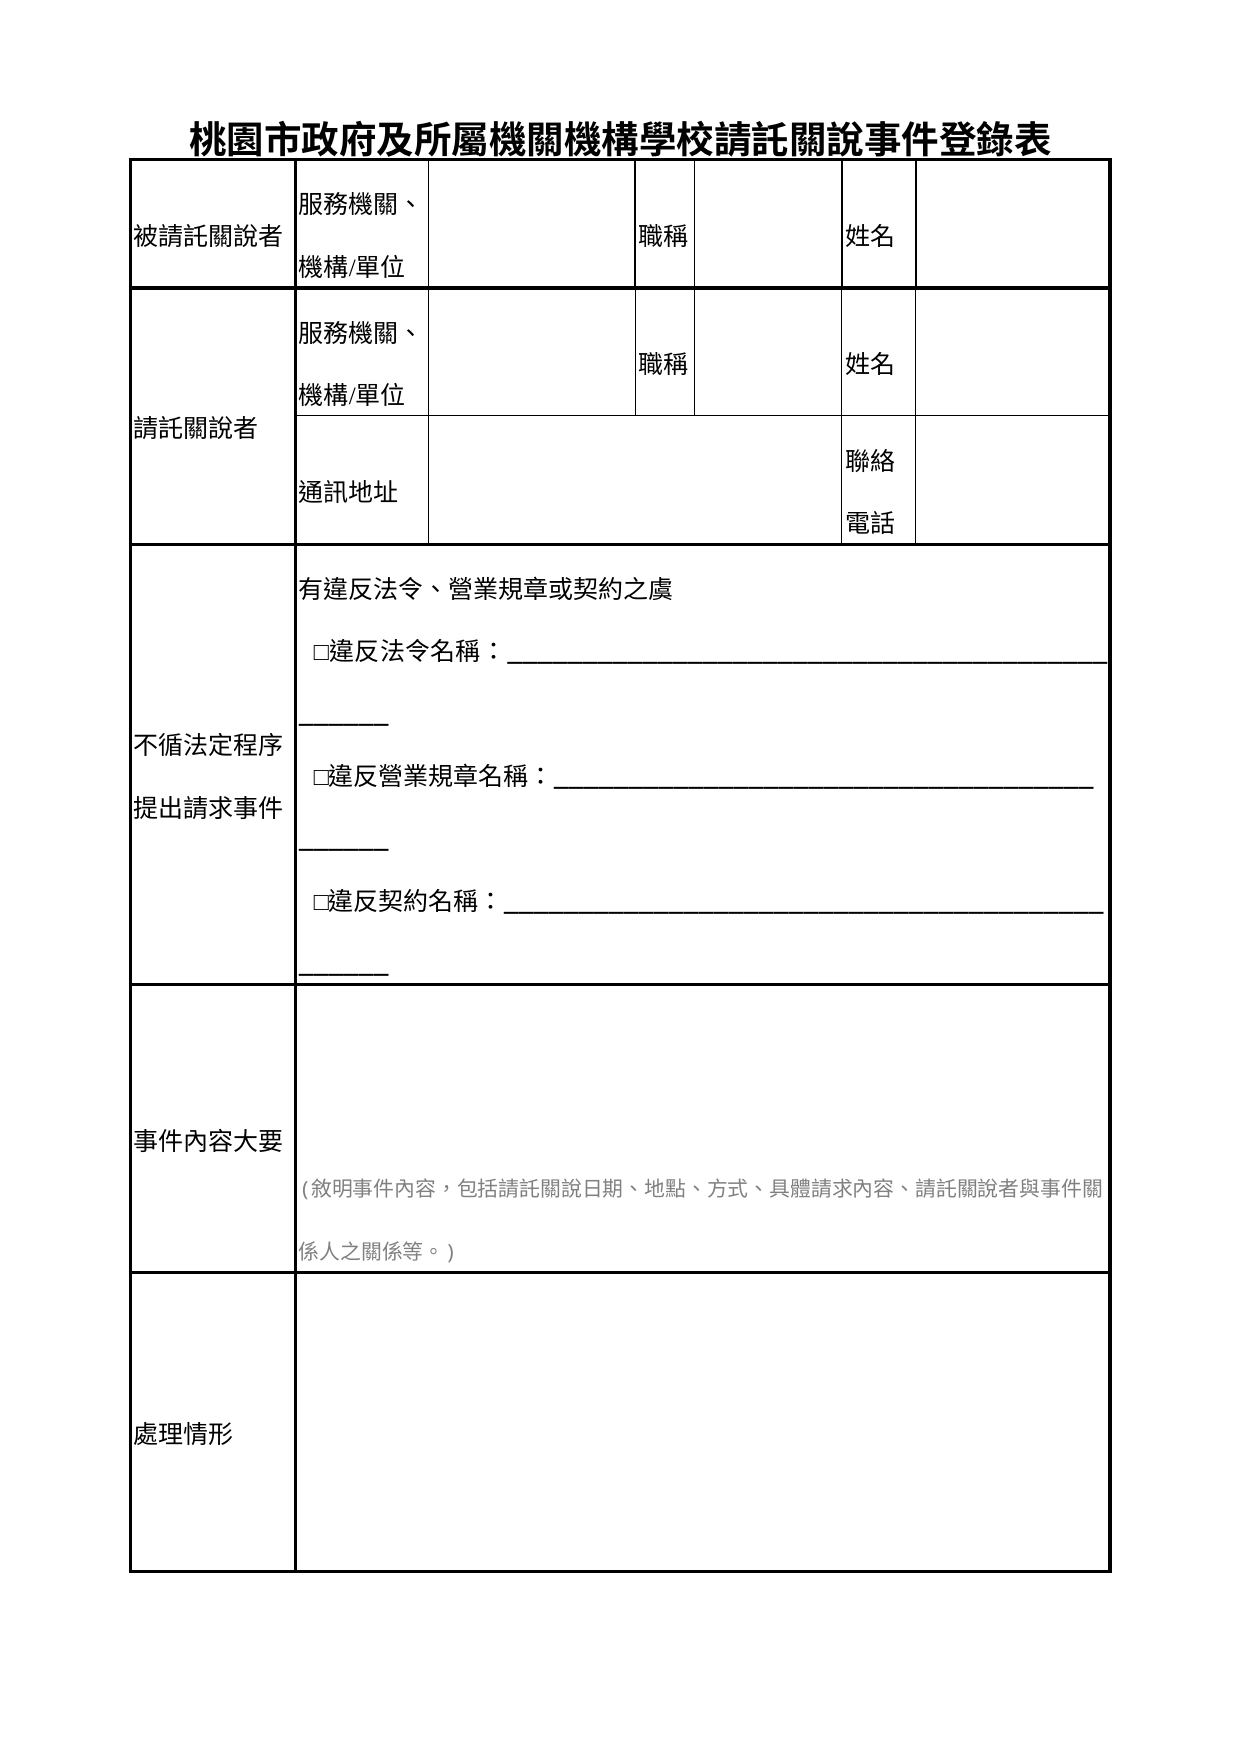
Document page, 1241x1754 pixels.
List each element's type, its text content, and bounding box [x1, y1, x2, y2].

table_cell 處理情形 [132, 1274, 294, 1570]
table_cell 聯絡電話 [842, 416, 915, 543]
table_cell 有違反法令、營業規章或契約之虞 □違反法令名稱：______________________________________________ □違反營業規章名稱：__________________________________________ □違反契約名稱：______________________________________________ [297, 546, 1108, 983]
table_header 服務機關、機構/單位 [297, 161, 428, 286]
table_cell [916, 290, 1108, 414]
table_header 被請託關說者 [132, 161, 294, 286]
table_cell [695, 290, 841, 414]
table_cell [429, 290, 635, 414]
table_cell 不循法定程序提出請求事件 [132, 546, 294, 983]
text 桃園市政府及所屬機關機構學校請託關說事件登錄表 [118, 96, 1122, 158]
table_header [695, 161, 841, 286]
table_cell 事件內容大要 [132, 986, 294, 1271]
table_cell [297, 1274, 1108, 1570]
table_cell [429, 416, 841, 543]
table_header [917, 161, 1108, 286]
table_header [429, 161, 634, 286]
table_cell [916, 416, 1108, 543]
table_cell 通訊地址 [297, 416, 428, 543]
table_cell 職稱 [636, 290, 694, 414]
table_cell 請託關說者 [132, 290, 294, 543]
table_header 姓名 [843, 161, 915, 286]
table_cell (敘明事件內容，包括請託關說日期、地點、方式、具體請求內容、請託關說者與事件關係人之關係等。) [297, 986, 1108, 1271]
table_cell 服務機關、機構/單位 [297, 290, 428, 414]
table_header 職稱 [636, 161, 694, 286]
table_cell 姓名 [842, 290, 915, 414]
